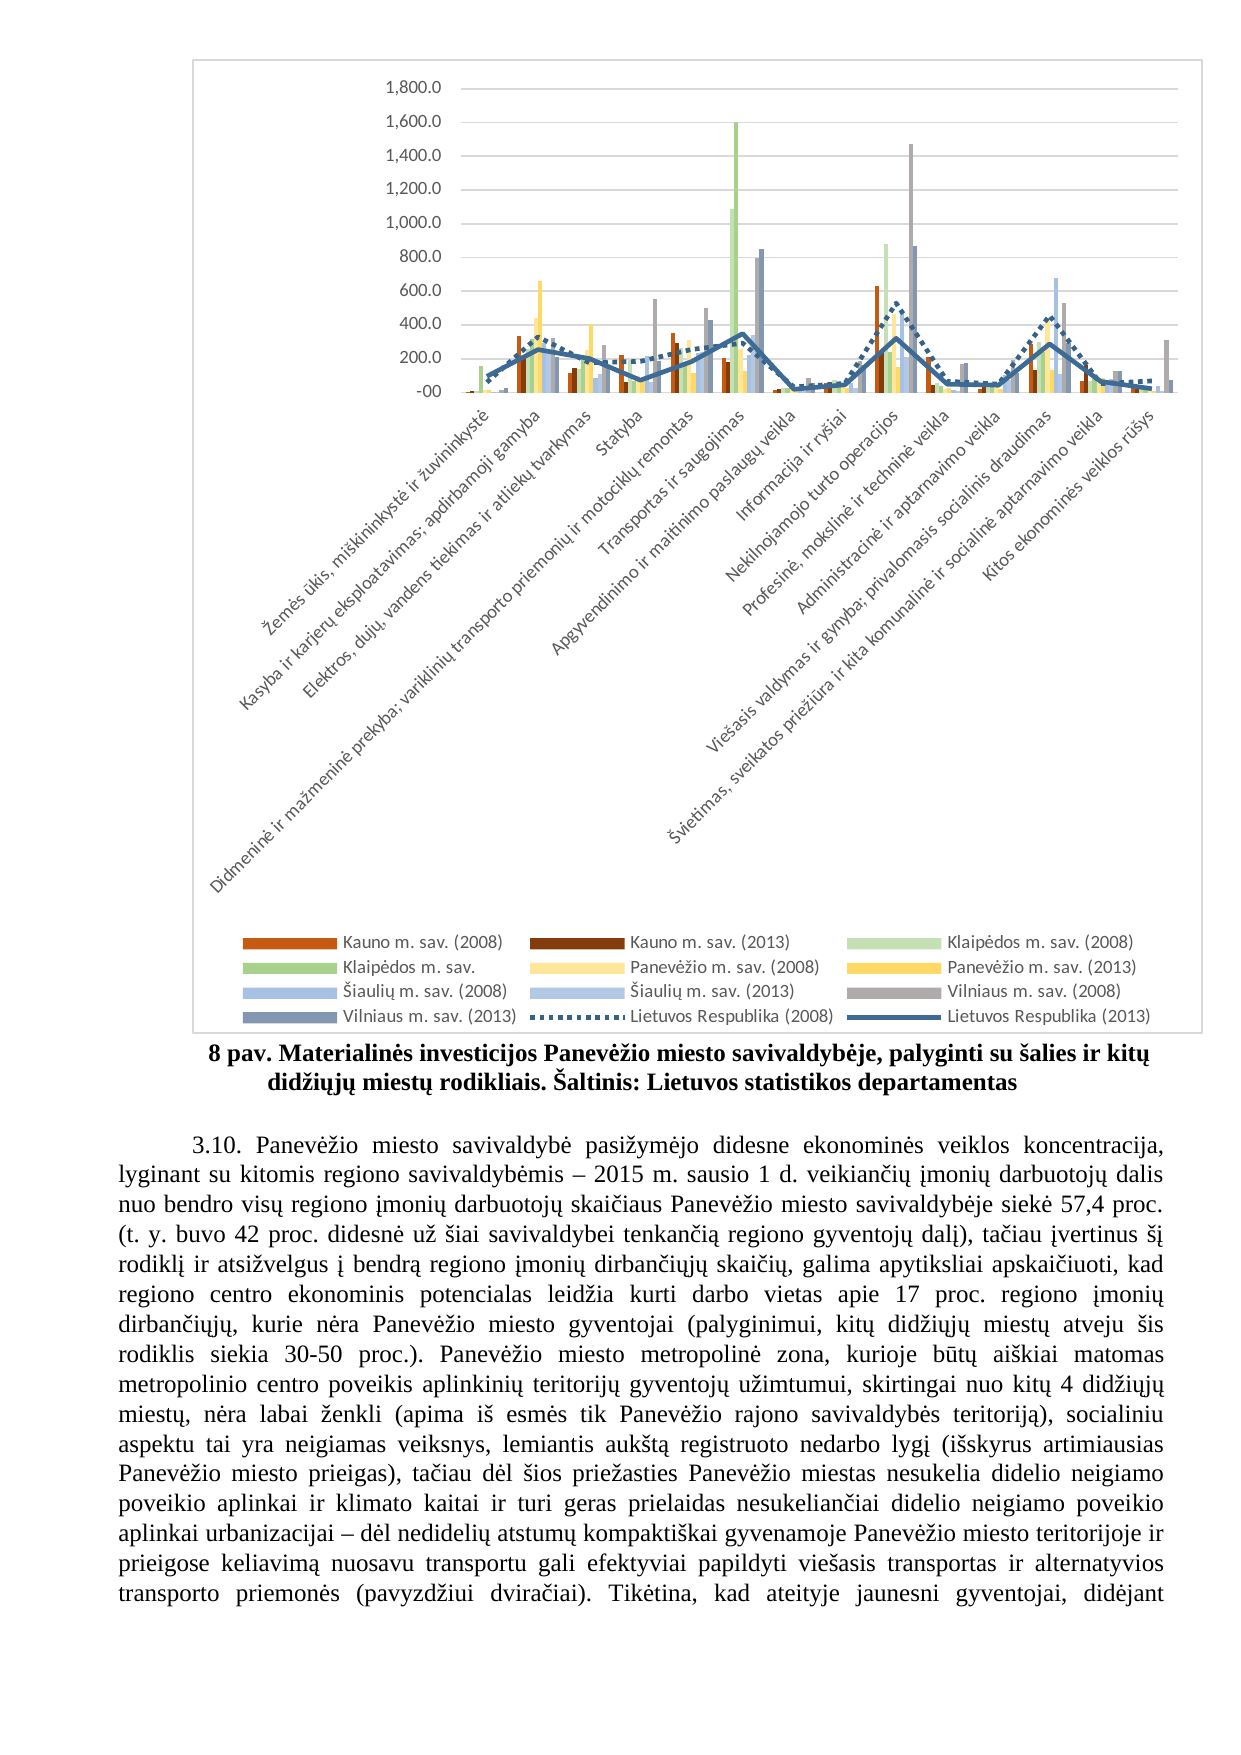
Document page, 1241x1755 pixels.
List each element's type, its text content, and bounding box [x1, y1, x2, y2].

text 3.10. Panevėžio miesto savivaldybė pasižymėjo didesne ekonominės veiklos koncentracija, lyginant su kitomis regiono savivaldybėmis – 2015 m. sausio 1 d. veikiančių įmonių darbuotojų dalis nuo bendro visų regiono įmonių darbuotojų skaičiaus Panevėžio miesto savivaldybėje siekė 57,4 proc. (t. y. buvo 42 proc. didesnė už šiai savivaldybei tenkančią regiono gyventojų dalį), tačiau įvertinus šį rodiklį ir atsižvelgus į bendrą regiono įmonių dirbančiųjų skaičių, galima apytiksliai apskaičiuoti, kad regiono centro ekonominis potencialas leidžia kurti darbo vietas apie 17 proc. regiono įmonių dirbančiųjų, kurie nėra Panevėžio miesto gyventojai (palyginimui, kitų didžiųjų miestų atveju šis rodiklis siekia 30-50 proc.). Panevėžio miesto metropolinė zona, kurioje būtų aiškiai matomas metropolinio centro poveikis aplinkinių teritorijų gyventojų užimtumui, skirtingai nuo kitų 4 didžiųjų miestų, nėra labai ženkli (apima iš esmės tik Panevėžio rajono savivaldybės teritoriją), socialiniu aspektu tai yra neigiamas veiksnys, lemiantis aukštą registruoto nedarbo lygį (išskyrus artimiausias Panevėžio miesto prieigas), tačiau dėl šios priežasties Panevėžio miestas nesukelia didelio neigiamo poveikio aplinkai ir klimato kaitai ir turi geras prielaidas nesukeliančiai didelio neigiamo poveikio aplinkai urbanizacijai – dėl nedidelių atstumų kompaktiškai gyvenamoje Panevėžio miesto teritorijoje ir prieigose keliavimą nuosavu transportu gali efektyviai papildyti viešasis transportas ir alternatyvios transporto priemonės (pavyzdžiui dviračiai). Tikėtina, kad ateityje jaunesni gyventojai, didėjant [118, 1130, 1165, 1607]
text 8 pav. Materialinės investicijos Panevėžio miesto savivaldybėje, palyginti su šalies ir kitų didžiųjų miestų rodikliais. Šaltinis: Lietuvos statistikos departamentas [118, 1038, 1167, 1096]
